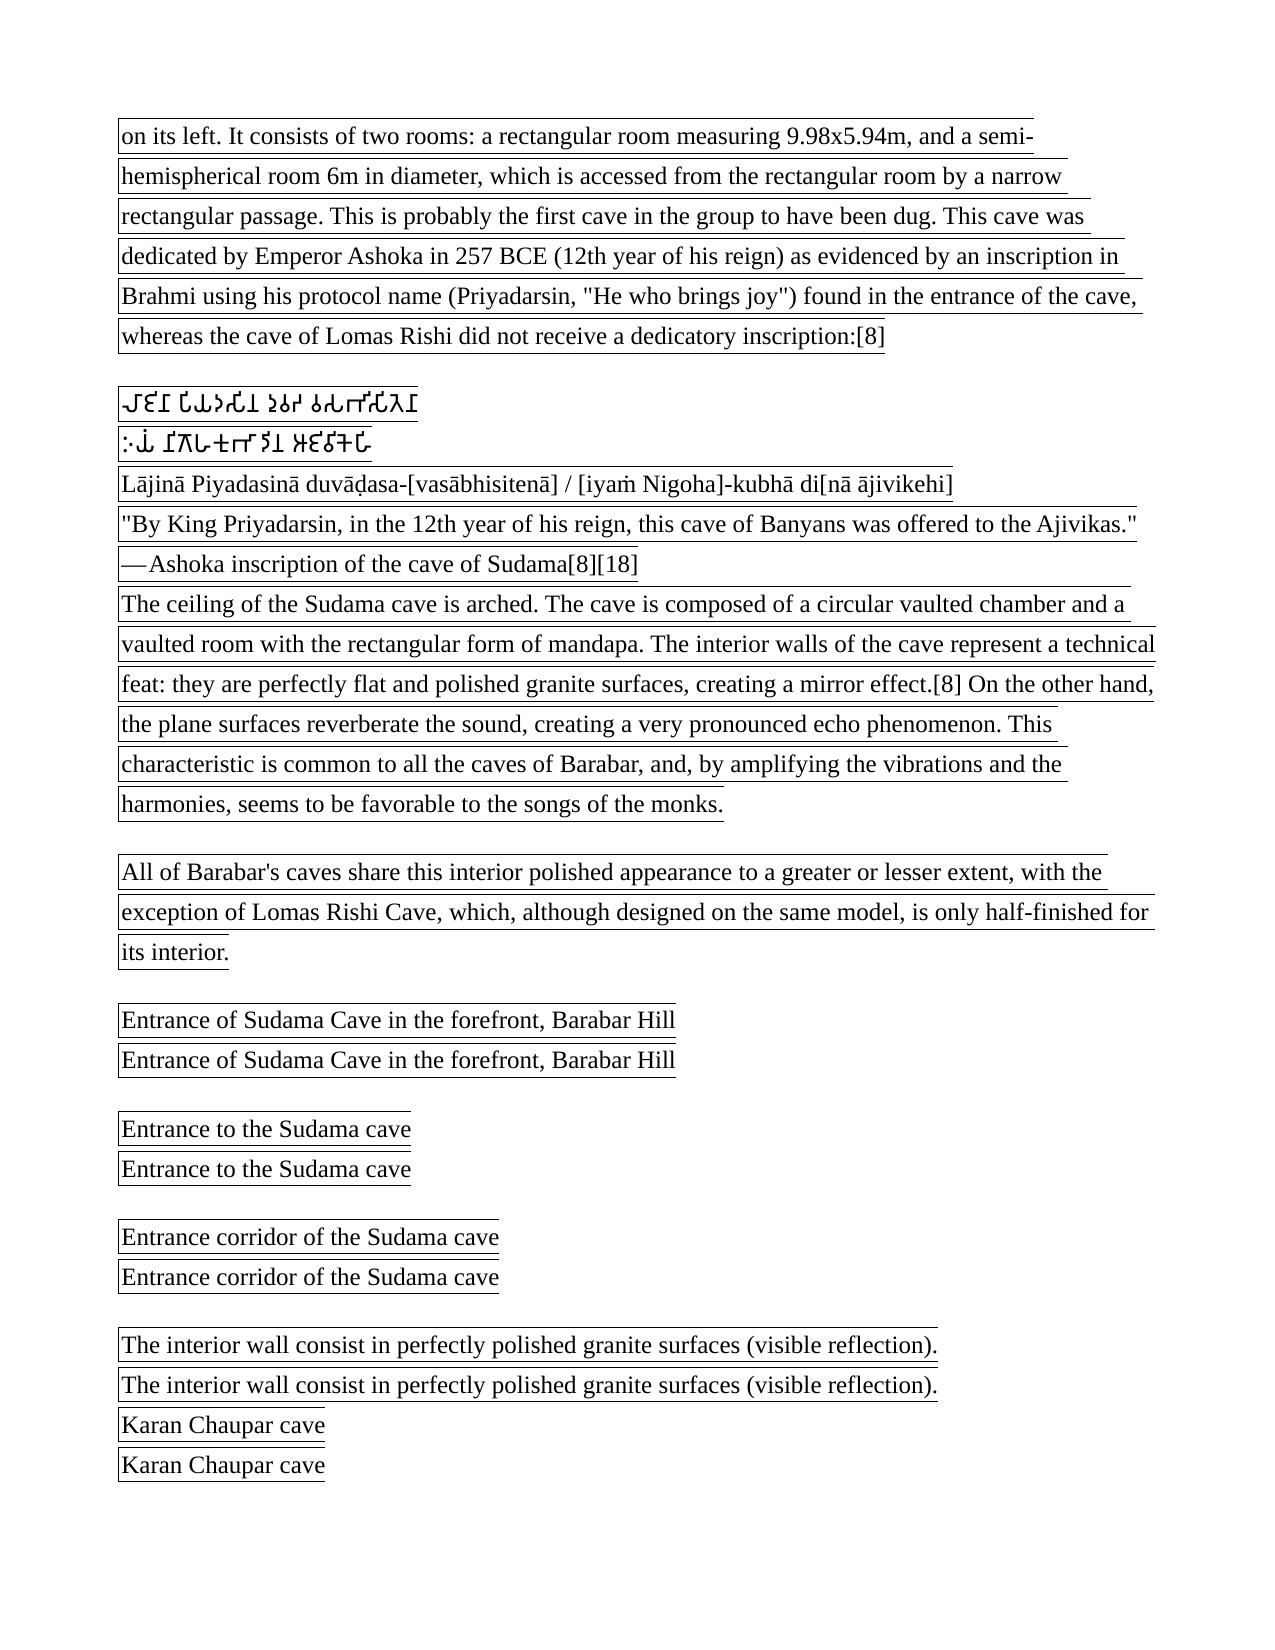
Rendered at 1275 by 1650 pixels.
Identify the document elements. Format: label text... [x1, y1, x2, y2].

text All of Barabar's caves share this interior polished appearance to a greater or lesser extent, with the exception of Lomas Rishi Cave, which, although designed on the same model, is only half-finished for its interior. [118, 854, 1157, 969]
text Entrance to the Sudama cave Entrance to the Sudama cave [118, 1111, 1157, 1185]
text 𑀮𑀸𑀚𑀺𑀦𑀸 𑀧𑀺𑀬𑀤𑀲𑀺𑀦 𑀤𑀼𑀯𑀟 𑀯𑀲𑀪𑀺𑀲𑀺𑀢𑁂𑀦𑀸 𑀇𑀬𑀁 𑀦𑀺𑀕𑁄𑀳𑀓𑀼𑀪𑀸 𑀤𑀺𑀦 𑀆𑀚𑀺𑀯𑀺𑀓𑁂𑀳𑀺 Lājinā Piyadasinā duvāḍasa-[vasābhisitenā] / [iyaṁ Nigoha]-kubhā di[nā ājivikehi] "By King Priyadarsin, in the 12th year of his reign, this cave of Banyans was offered to the Ajivikas." — Ashoka inscription of the cave of Sudama[8][18] The ceiling of the Sudama cave is arched. The cave is composed of a circular vaulted chamber and a vaulted room with the rectangular form of mandapa. The interior walls of the cave represent a technical feat: they are perfectly flat and polished granite surfaces, creating a mirror effect.[8] On the other hand, the plane surfaces reverberate the sound, creating a very pronounced echo phenomenon. This characteristic is common to all the caves of Barabar, and, by amplifying the vibrations and the harmonies, seems to be favorable to the songs of the monks. [118, 386, 1157, 821]
text The interior wall consist in perfectly polished granite surfaces (visible reflection). The interior wall consist in perfectly polished granite surfaces (visible reflection). Karan Chaupar cave Karan Chaupar cave [118, 1327, 1157, 1482]
text Entrance corridor of the Sudama cave Entrance corridor of the Sudama cave [118, 1219, 1157, 1293]
text Entrance of Sudama Cave in the forefront, Barabar Hill Entrance of Sudama Cave in the forefront, Barabar Hill [118, 1002, 1157, 1077]
text on its left. It consists of two rooms: a rectangular room measuring 9.98x5.94m, and a semi-hemispherical room 6m in diameter, which is accessed from the rectangular room by a narrow rectangular passage. This is probably the first cave in the group to have been dug. This cave was dedicated by Emperor Ashoka in 257 BCE (12th year of his reign) as evidenced by an inscription in Brahmi using his protocol name (Priyadarsin, "He who brings joy") found in the entrance of the cave, whereas the cave of Lomas Rishi did not receive a dedicatory inscription:[8] [118, 118, 1157, 353]
